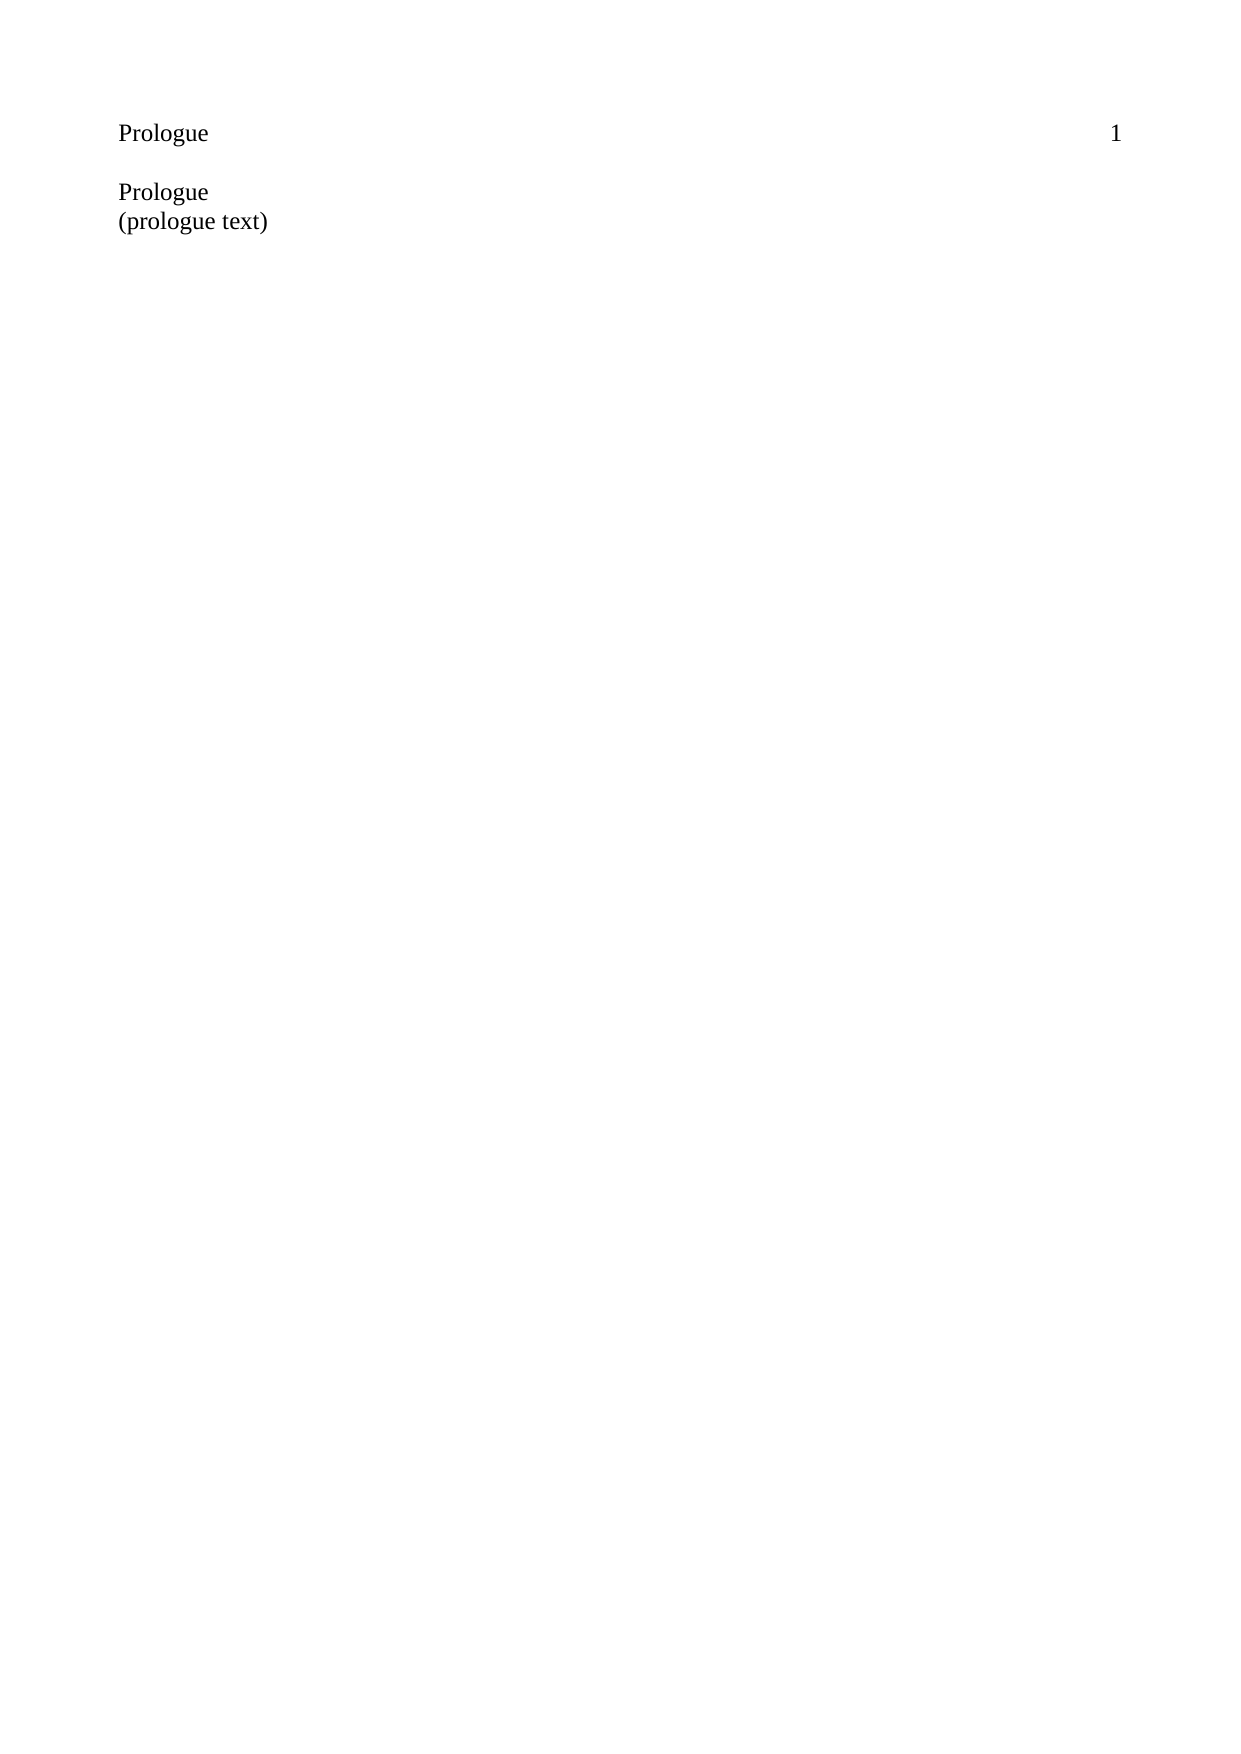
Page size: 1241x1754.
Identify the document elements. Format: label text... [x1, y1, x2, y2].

subtitle Prologue [118, 177, 1122, 206]
text (prologue text) [118, 206, 1122, 235]
